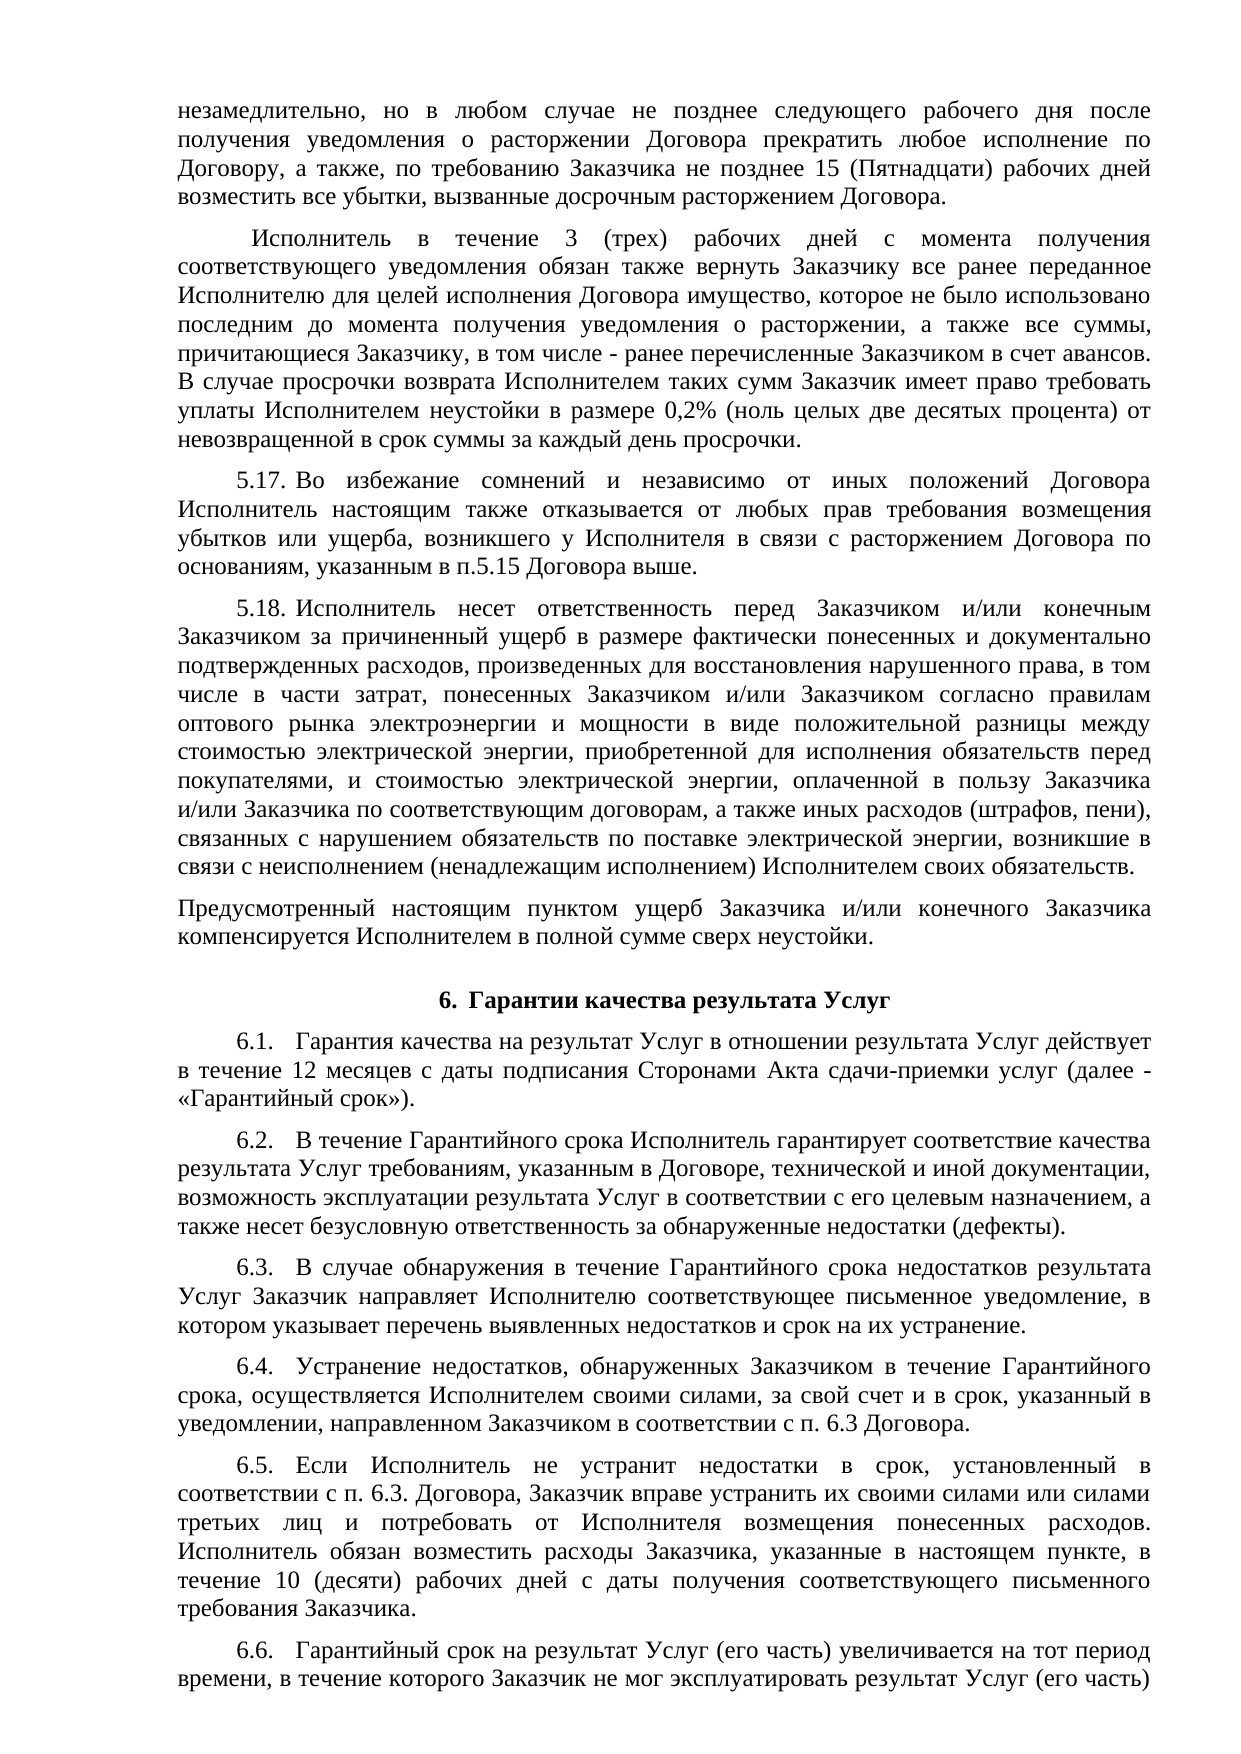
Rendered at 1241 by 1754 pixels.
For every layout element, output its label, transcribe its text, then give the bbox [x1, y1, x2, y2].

list В случае обнаружения в течение Гарантийного срока недостатков результата Услуг Заказчик направляет Исполнителю соответствующее письменное уведомление, в котором указывает перечень выявленных недостатков и срок на их устранение. [177, 1252, 1152, 1338]
list Гарантии качества результата Услуг [177, 985, 1152, 1013]
list незамедлительно, но в любом случае не позднее следующего рабочего дня после получения уведомления о расторжении Договора прекратить любое исполнение по Договору, а также, по требованию Заказчика не позднее 15 (Пятнадцати) рабочих дней возместить все убытки, вызванные досрочным расторжением Договора. [177, 95, 1152, 210]
list В течение Гарантийного срока Исполнитель гарантирует соответствие качества результата Услуг требованиям, указанным в Договоре, технической и иной документации, возможность эксплуатации результата Услуг в соответствии с его целевым назначением, а также несет безусловную ответственность за обнаруженные недостатки (дефекты). [177, 1125, 1152, 1240]
text Исполнитель в течение 3 (трех) рабочих дней с момента получения соответствующего уведомления обязан также вернуть Заказчику все ранее переданное Исполнителю для целей исполнения Договора имущество, которое не было использовано последним до момента получения уведомления о расторжении, а также все суммы, причитающиеся Заказчику, в том числе - ранее перечисленные Заказчиком в счет авансов. В случае просрочки возврата Исполнителем таких сумм Заказчик имеет право требовать уплаты Исполнителем неустойки в размере 0,2% (ноль целых две десятых процента) от невозвращенной в срок суммы за каждый день просрочки. [177, 223, 1152, 453]
list Если Исполнитель не устранит недостатки в срок, установленный в соответствии с п. 6.3. Договора, Заказчик вправе устранить их своими силами или силами третьих лиц и потребовать от Исполнителя возмещения понесенных расходов. Исполнитель обязан возместить расходы Заказчика, указанные в настоящем пункте, в течение 10 (десяти) рабочих дней с даты получения соответствующего письменного требования Заказчика. [177, 1450, 1152, 1622]
list Устранение недостатков, обнаруженных Заказчиком в течение Гарантийного срока, осуществляется Исполнителем своими силами, за свой счет и в срок, указанный в уведомлении, направленном Заказчиком в соответствии с п. 6.3 Договора. [177, 1351, 1152, 1437]
list Исполнитель несет ответственность перед Заказчиком и/или конечным Заказчиком за причиненный ущерб в размере фактически понесенных и документально подтвержденных расходов, произведенных для восстановления нарушенного права, в том числе в части затрат, понесенных Заказчиком и/или Заказчиком согласно правилам оптового рынка электроэнергии и мощности в виде положительной разницы между стоимостью электрической энергии, приобретенной для исполнения обязательств перед покупателями, и стоимостью электрической энергии, оплаченной в пользу Заказчика и/или Заказчика по соответствующим договорам, а также иных расходов (штрафов, пени), связанных с нарушением обязательств по поставке электрической энергии, возникшие в связи с неисполнением (ненадлежащим исполнением) Исполнителем своих обязательств. [177, 593, 1152, 880]
list Во избежание сомнений и независимо от иных положений Договора Исполнитель настоящим также отказывается от любых прав требования возмещения убытков или ущерба, возникшего у Исполнителя в связи с расторжением Договора по основаниям, указанным в п.5.15 Договора выше. [177, 465, 1152, 580]
list Гарантийный срок на результат Услуг (его часть) увеличивается на тот период времени, в течение которого Заказчик не мог эксплуатировать результат Услуг (его часть) [177, 1635, 1152, 1692]
list Гарантия качества на результат Услуг в отношении результата Услуг действует в течение 12 месяцев с даты подписания Сторонами Акта сдачи-приемки услуг (далее - «Гарантийный срок»). [177, 1026, 1152, 1112]
text Предусмотренный настоящим пунктом ущерб Заказчика и/или конечного Заказчика компенсируется Исполнителем в полной сумме сверх неустойки. [177, 893, 1152, 950]
